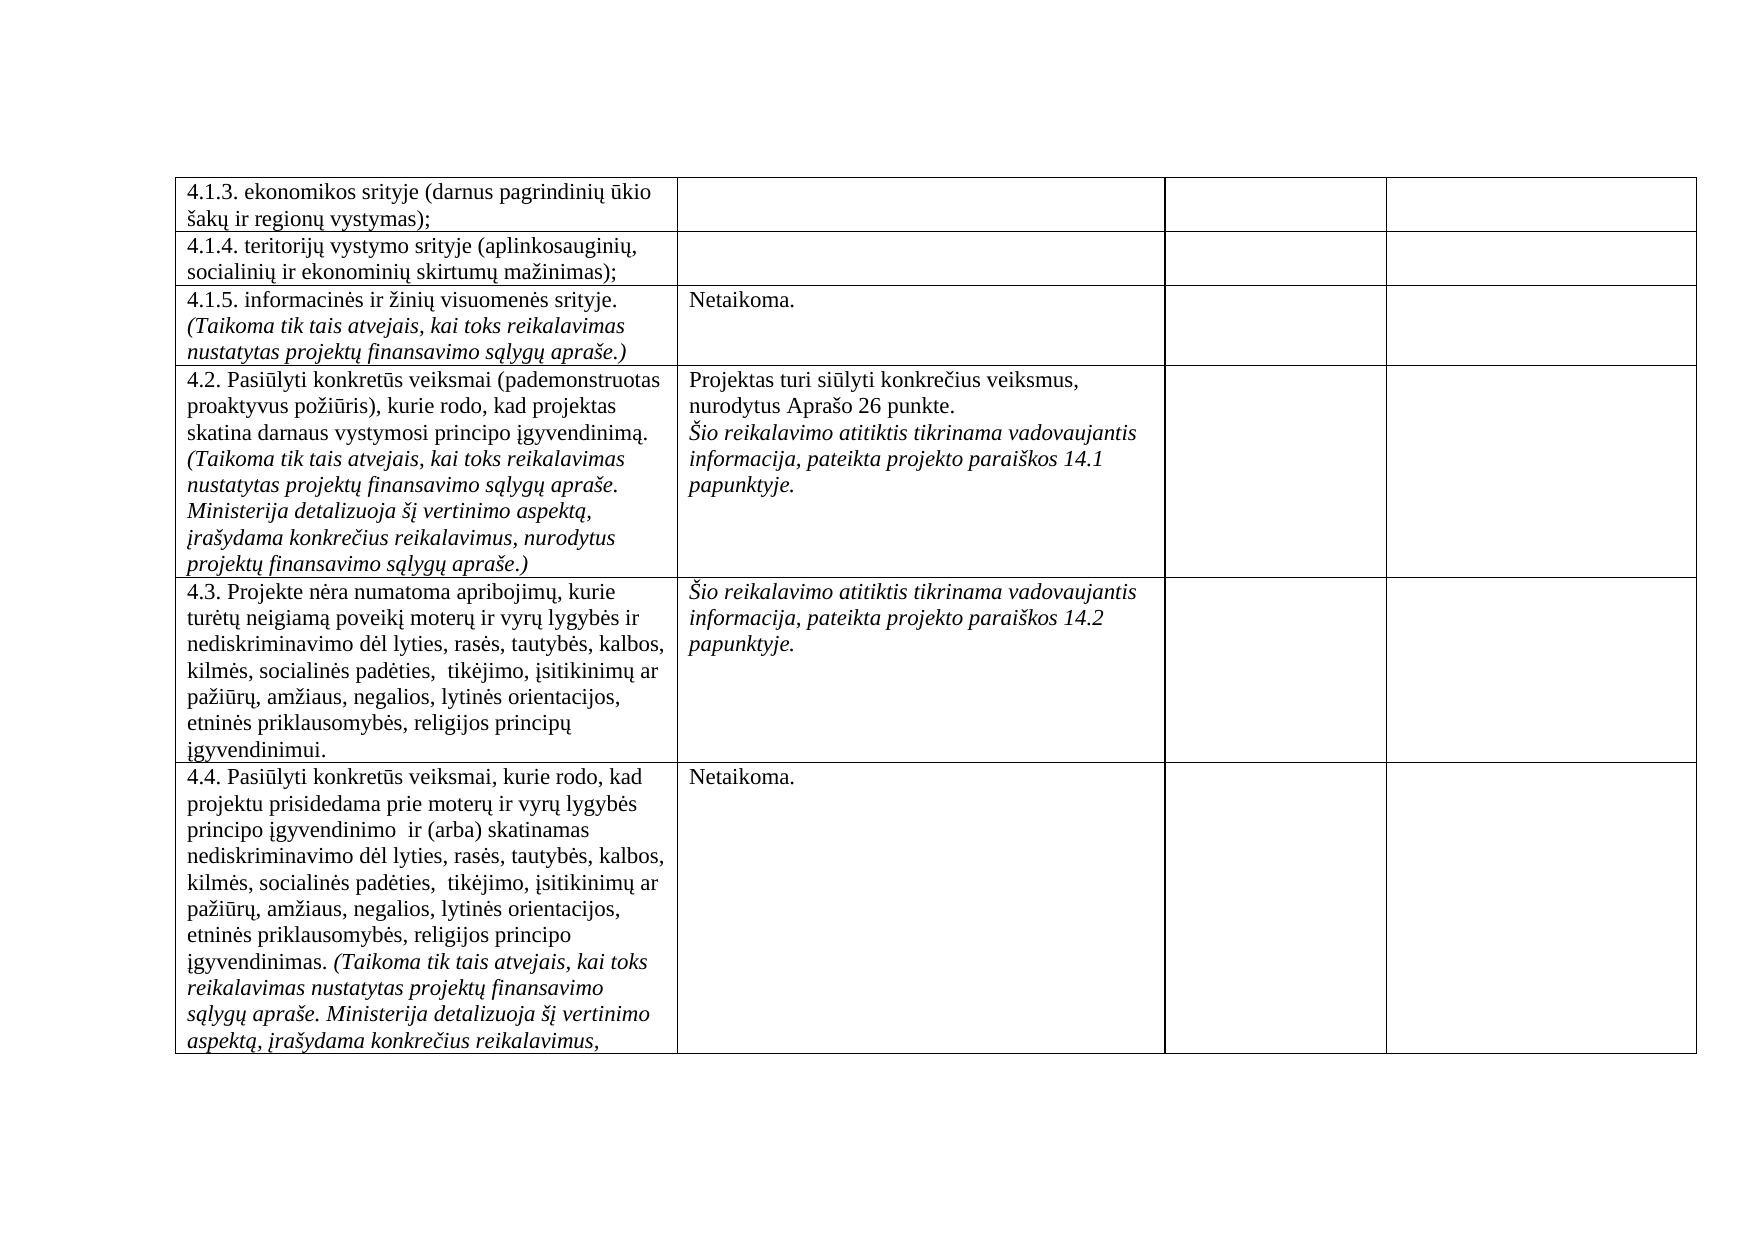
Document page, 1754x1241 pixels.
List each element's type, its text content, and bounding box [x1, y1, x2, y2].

table_cell 4.2. Pasiūlyti konkretūs veiksmai (pademonstruotas proaktyvus požiūris), kurie rodo, kad projektas skatina darnaus vystymosi principo įgyvendinimą. (Taikoma tik tais atvejais, kai toks reikalavimas nustatytas projektų finansavimo sąlygų apraše. Ministerija detalizuoja šį vertinimo aspektą, įrašydama konkrečius reikalavimus, nurodytus projektų finansavimo sąlygų apraše.) [176, 366, 677, 577]
table_cell [1166, 366, 1386, 577]
table_cell [1387, 232, 1696, 285]
table_cell 4.3. Projekte nėra numatoma apribojimų, kurie turėtų neigiamą poveikį moterų ir vyrų lygybės ir nediskriminavimo dėl lyties, rasės, tautybės, kalbos, kilmės, socialinės padėties, tikėjimo, įsitikinimų ar pažiūrų, amžiaus, negalios, lytinės orientacijos, etninės priklausomybės, religijos principų įgyvendinimui. [176, 578, 677, 762]
table_cell 4.1.4. teritorijų vystymo srityje (aplinkosauginių, socialinių ir ekonominių skirtumų mažinimas); [176, 232, 677, 285]
table_cell 4.1.3. ekonomikos srityje (darnus pagrindinių ūkio šakų ir regionų vystymas); [176, 178, 677, 231]
table_cell Netaikoma. [678, 763, 1164, 1053]
table_cell [1166, 286, 1386, 365]
table_cell [1166, 178, 1386, 231]
table_cell [1387, 578, 1696, 762]
table_cell 4.1.5. informacinės ir žinių visuomenės srityje. (Taikoma tik tais atvejais, kai toks reikalavimas nustatytas projektų finansavimo sąlygų apraše.) [176, 286, 677, 365]
table_cell [1387, 178, 1696, 231]
table_cell [678, 232, 1164, 285]
table_cell [1387, 763, 1696, 1053]
table_cell Šio reikalavimo atitiktis tikrinama vadovaujantis informacija, pateikta projekto paraiškos 14.2 papunktyje. [678, 578, 1164, 762]
table_cell Netaikoma. [678, 286, 1164, 365]
table_cell [1166, 763, 1386, 1053]
table_cell 4.4. Pasiūlyti konkretūs veiksmai, kurie rodo, kad projektu prisidedama prie moterų ir vyrų lygybės principo įgyvendinimo ir (arba) skatinamas nediskriminavimo dėl lyties, rasės, tautybės, kalbos, kilmės, socialinės padėties, tikėjimo, įsitikinimų ar pažiūrų, amžiaus, negalios, lytinės orientacijos, etninės priklausomybės, religijos principo įgyvendinimas. (Taikoma tik tais atvejais, kai toks reikalavimas nustatytas projektų finansavimo sąlygų apraše. Ministerija detalizuoja šį vertinimo aspektą, įrašydama konkrečius reikalavimus, [176, 763, 677, 1053]
table_cell Projektas turi siūlyti konkrečius veiksmus, nurodytus Aprašo 26 punkte. Šio reikalavimo atitiktis tikrinama vadovaujantis informacija, pateikta projekto paraiškos 14.1 papunktyje. [678, 366, 1164, 577]
table_cell [1387, 286, 1696, 365]
table_cell [1387, 366, 1696, 577]
table_cell [1166, 232, 1386, 285]
table_cell [678, 178, 1164, 231]
table_cell [1166, 578, 1386, 762]
